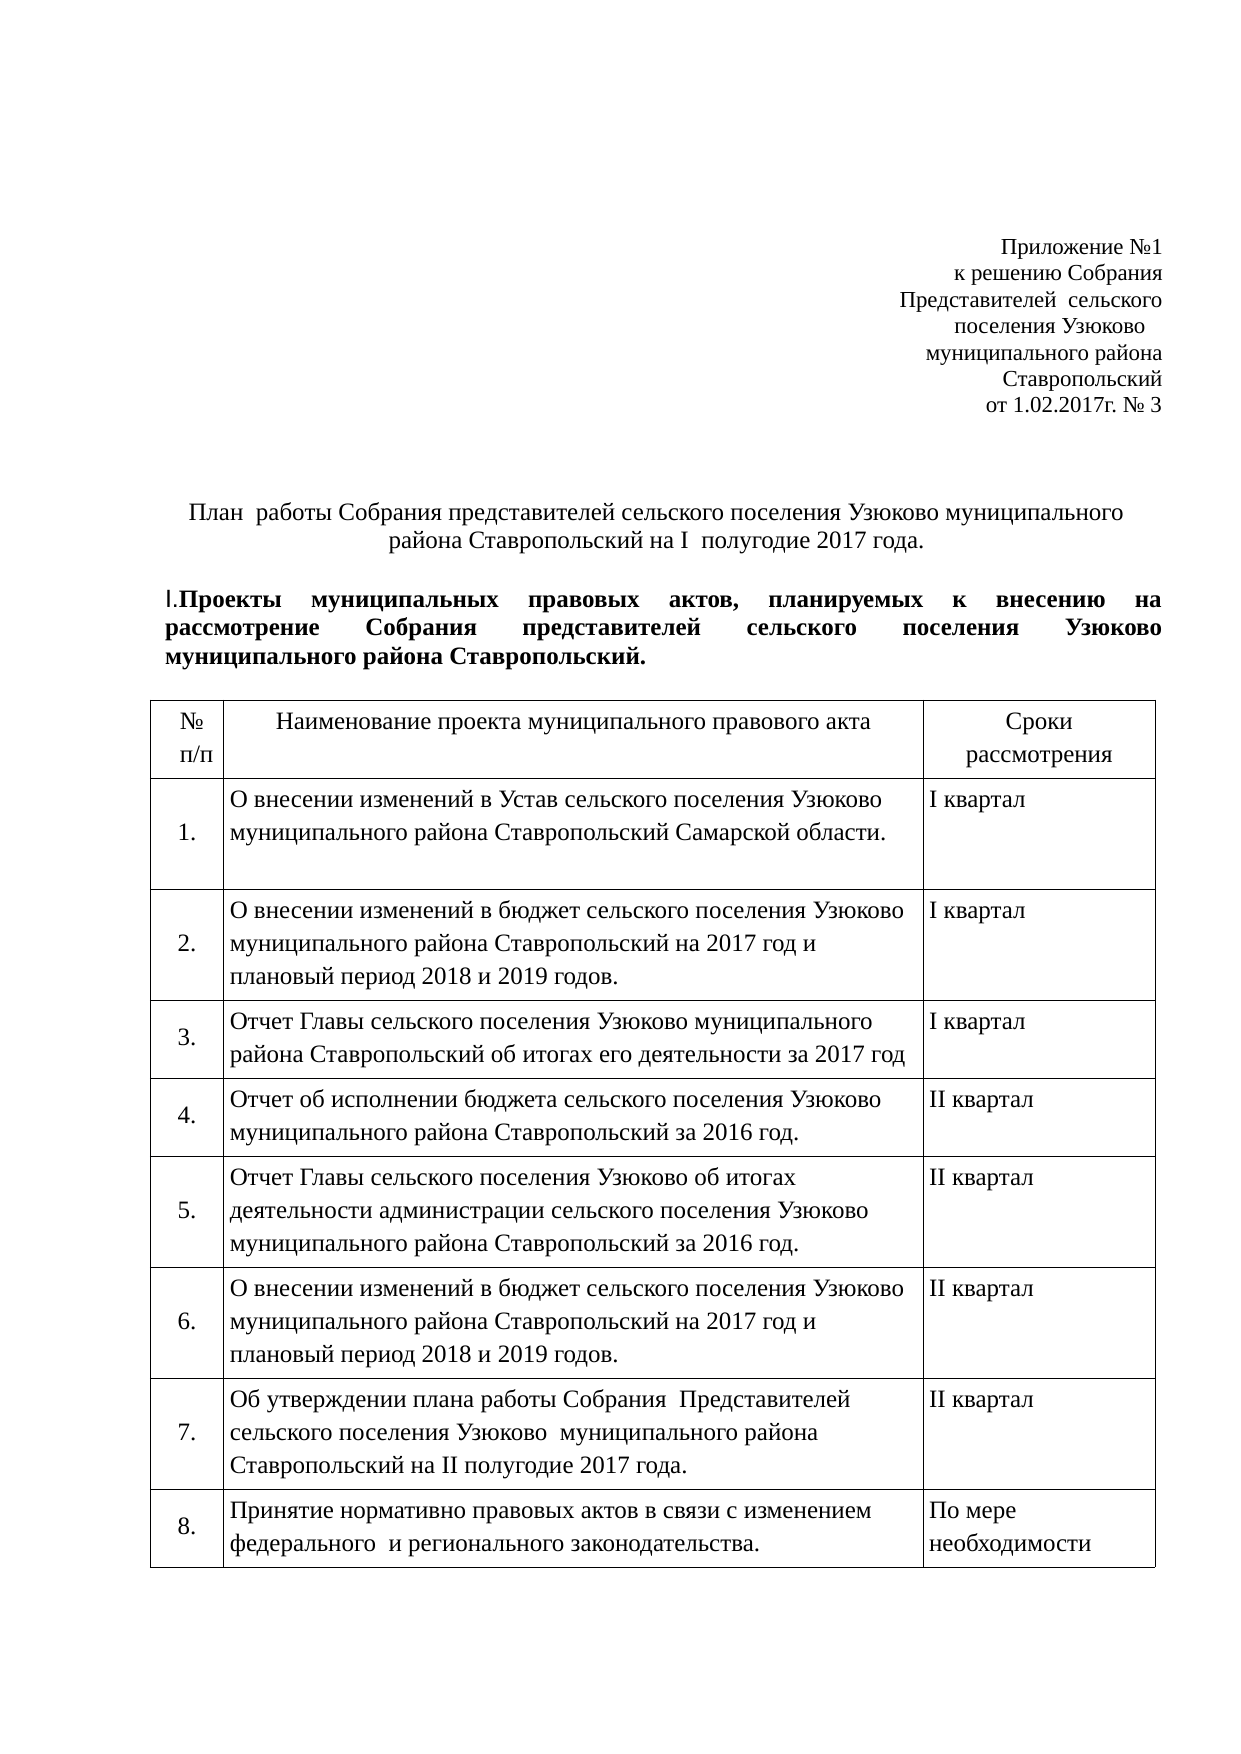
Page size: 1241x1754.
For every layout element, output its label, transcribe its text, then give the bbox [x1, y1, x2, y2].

table_cell I квартал [924, 1001, 1155, 1078]
table_cell Отчет Главы сельского поселения Узюково муниципального района Ставропольский об итогах его деятельности за 2017 год [224, 1001, 923, 1078]
table_header Наименование проекта муниципального правового акта [224, 701, 923, 777]
table_cell Отчет Главы сельского поселения Узюково об итогах деятельности администрации сельского поселения Узюково муниципального района Ставропольский за 2016 год. [224, 1157, 923, 1267]
text Представителей сельского [150, 286, 1162, 312]
table_cell 3. [151, 1001, 223, 1078]
text от 1.02.2017г. № 3 [150, 391, 1162, 418]
table_cell Отчет об исполнении бюджета сельского поселения Узюково муниципального района Ставропольский за 2016 год. [224, 1079, 923, 1156]
table_cell 4. [151, 1079, 223, 1156]
text муниципального района [150, 338, 1162, 365]
table_cell Принятие нормативно правовых актов в связи с изменением федерального и регионального законодательства. [224, 1490, 923, 1567]
text План работы Собрания представителей сельского поселения Узюково муниципального района Ставропольский на I полугодие 2017 года. [150, 497, 1162, 554]
table_cell 1. [151, 779, 223, 888]
text поселения Узюково [150, 312, 1162, 338]
table_cell II квартал [924, 1079, 1155, 1156]
table_cell II квартал [924, 1268, 1155, 1378]
text Приложение №1 [150, 233, 1162, 259]
table_cell II квартал [924, 1379, 1155, 1489]
table_header Сроки рассмотрения [924, 701, 1155, 777]
table_cell I квартал [924, 890, 1155, 999]
table_cell 2. [151, 890, 223, 999]
table_cell О внесении изменений в бюджет сельского поселения Узюково муниципального района Ставропольский на 2017 год и плановый период 2018 и 2019 годов. [224, 890, 923, 999]
table_cell II квартал [924, 1157, 1155, 1267]
table_cell По мере необходимости [924, 1490, 1155, 1567]
table_cell 5. [151, 1157, 223, 1267]
table_cell О внесении изменений в Устав сельского поселения Узюково муниципального района Ставропольский Самарской области. [224, 779, 923, 888]
table_header № п/п [151, 701, 223, 777]
table_cell 8. [151, 1490, 223, 1567]
text Ставропольский [150, 365, 1162, 391]
table_cell 6. [151, 1268, 223, 1378]
table_cell Об утверждении плана работы Собрания Представителей сельского поселения Узюково муниципального района Ставропольский на II полугодие 2017 года. [224, 1379, 923, 1489]
table_cell О внесении изменений в бюджет сельского поселения Узюково муниципального района Ставропольский на 2017 год и плановый период 2018 и 2019 годов. [224, 1268, 923, 1378]
text к решению Собрания [150, 259, 1162, 286]
list Проекты муниципальных правовых актов, планируемых к внесению на рассмотрение Собрания представителей сельского поселения Узюково муниципального района Ставропольский. [165, 584, 1162, 670]
table_cell I квартал [924, 779, 1155, 888]
table_cell 7. [151, 1379, 223, 1489]
